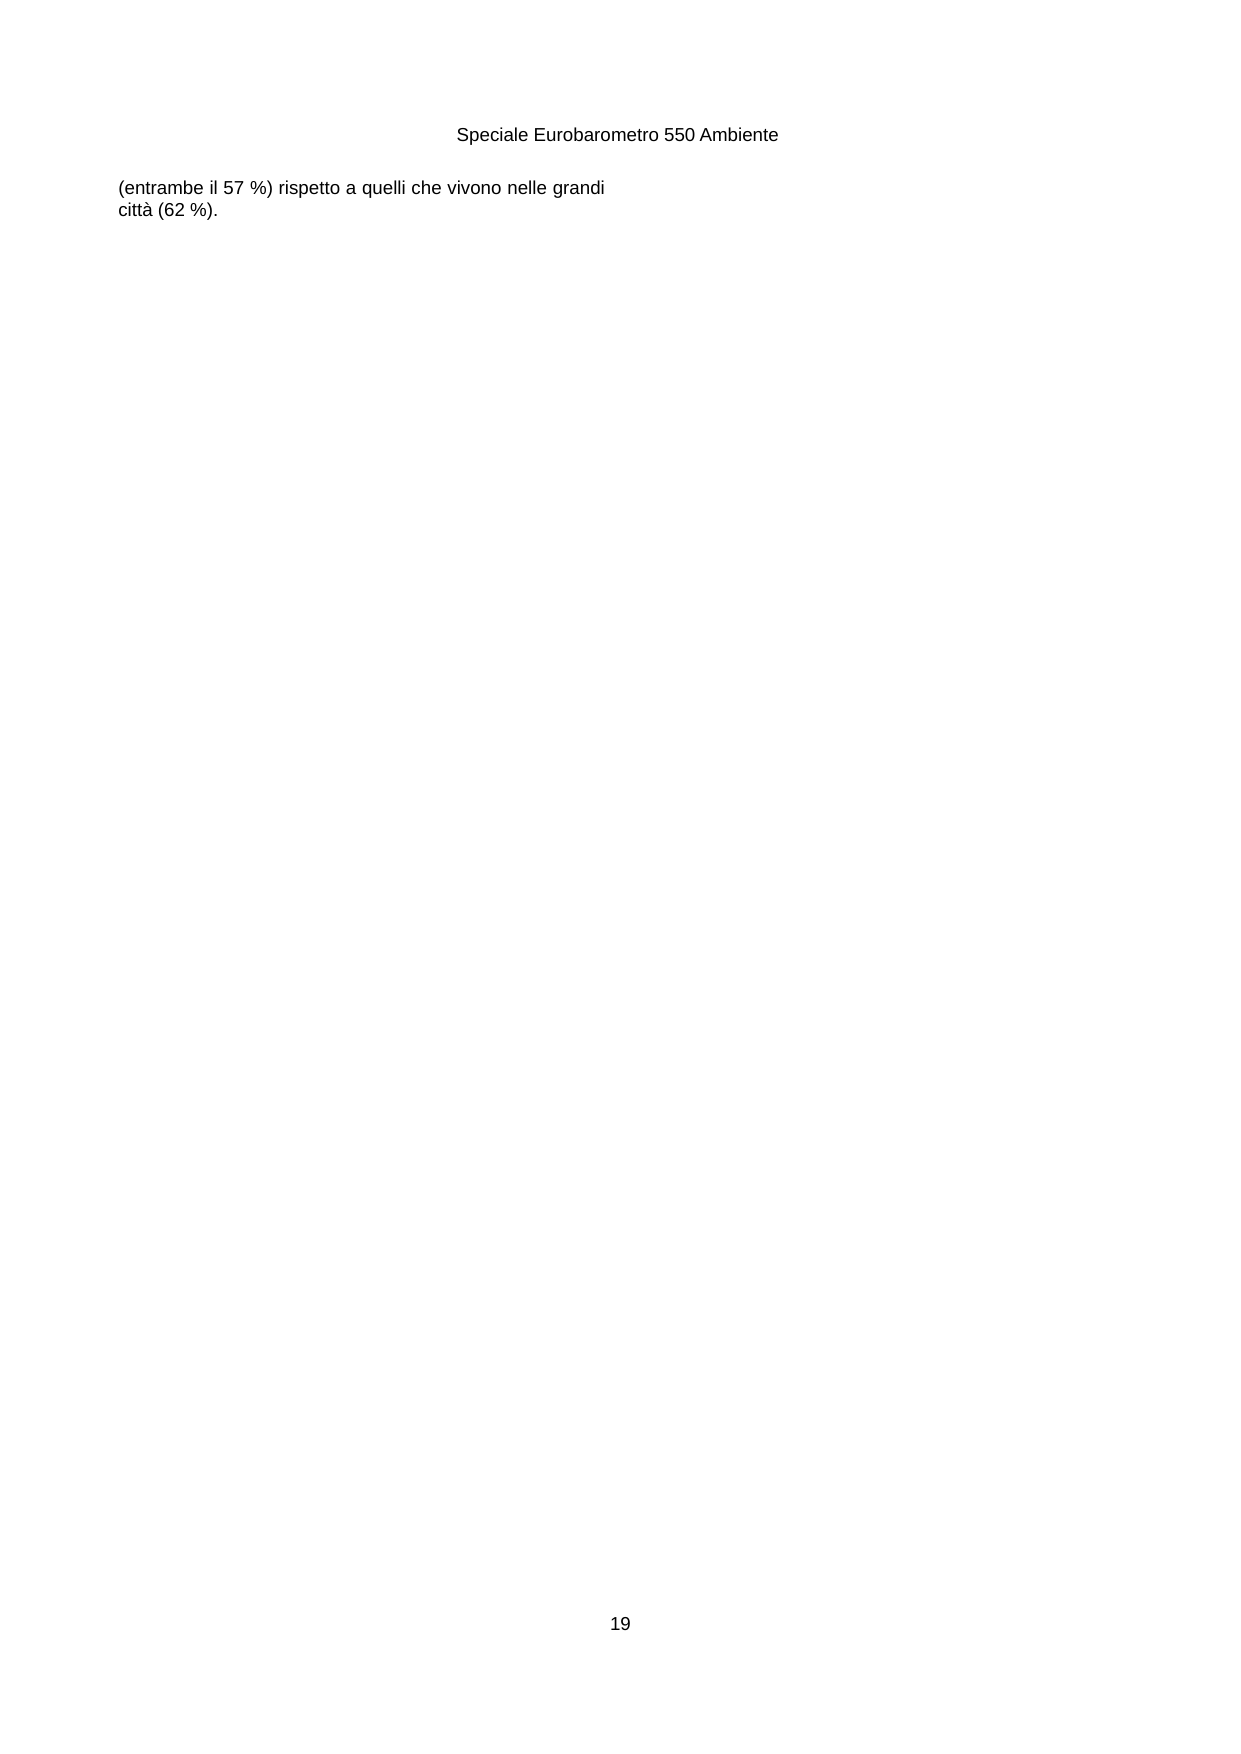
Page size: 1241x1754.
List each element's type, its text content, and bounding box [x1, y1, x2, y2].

text (entrambe il 57 %) rispetto a quelli che vivono nelle grandi città (62 %). [118, 177, 605, 220]
